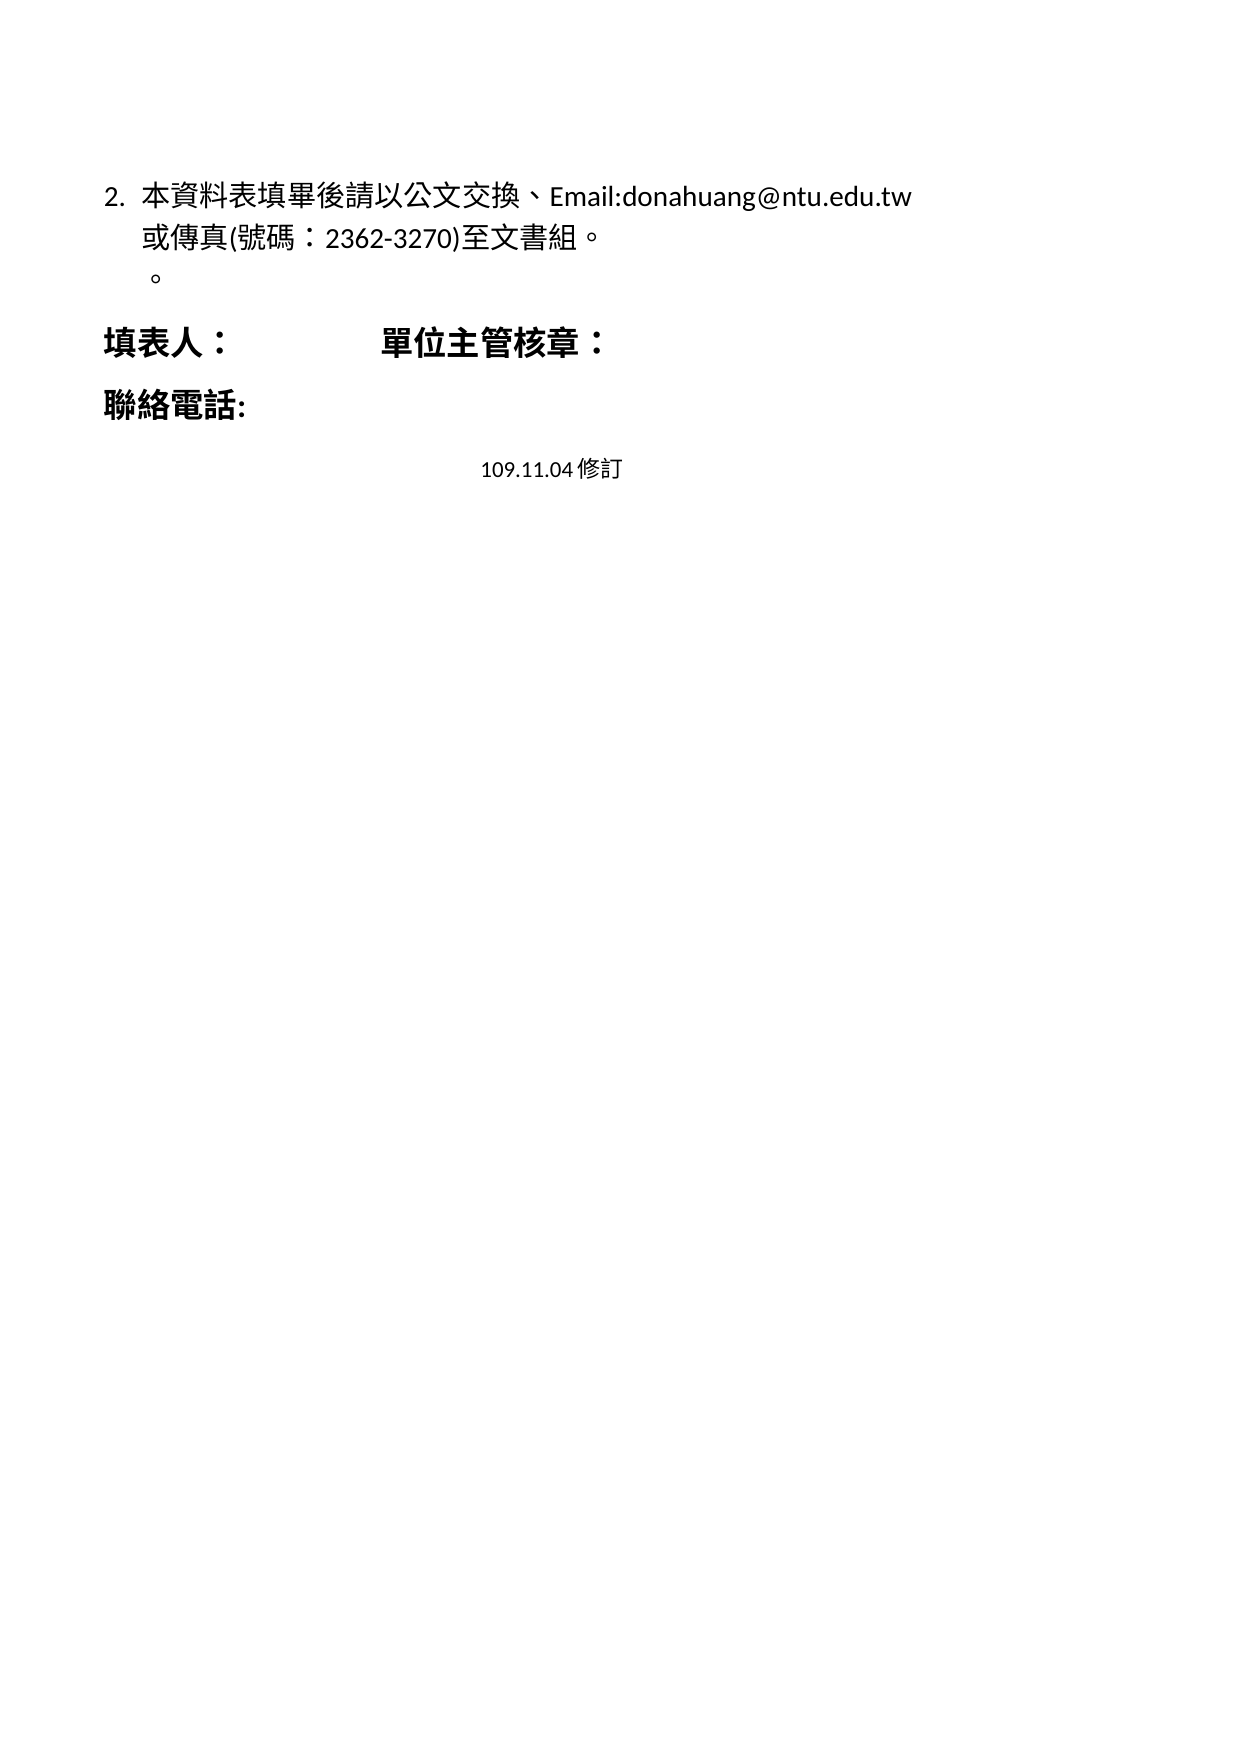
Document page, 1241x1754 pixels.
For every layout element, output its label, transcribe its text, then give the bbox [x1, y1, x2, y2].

text 或傳真(號碼：2362-3270)至文書組。 [141, 214, 1152, 257]
text 109.11.04修訂 [103, 424, 1152, 487]
list 本資料表填畢後請以公文交換、Email:donahuang@ntu.edu.tw [103, 172, 1152, 214]
text 聯絡電話: [103, 362, 1152, 424]
text 填表人：­­­ 單位主管核章： [103, 299, 1152, 362]
text 。 [141, 257, 1152, 299]
